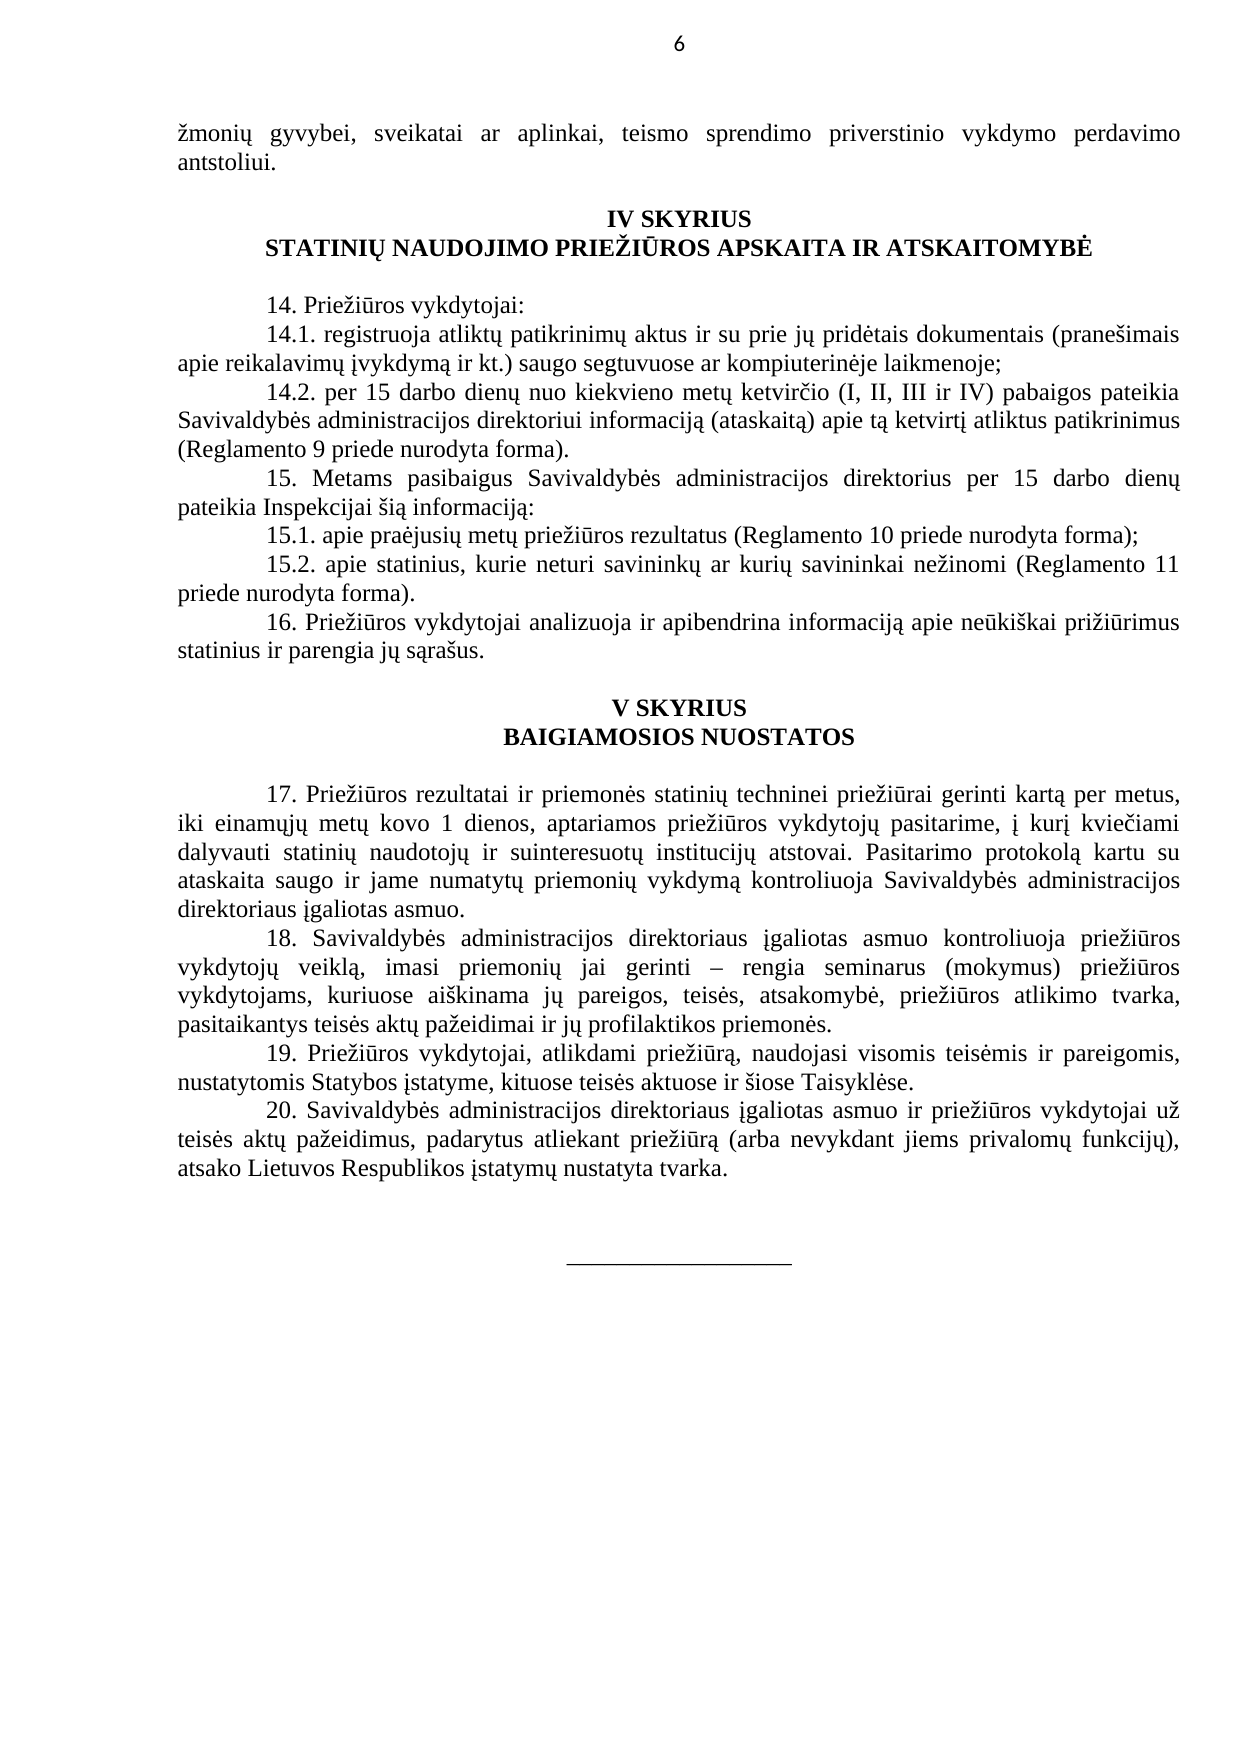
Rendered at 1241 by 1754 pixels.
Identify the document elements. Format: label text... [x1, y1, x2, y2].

text 15.1. apie praėjusių metų priežiūros rezultatus (Reglamento 10 priede nurodyta forma); [177, 521, 1181, 549]
text STATINIŲ NAUDOJIMO PRIEŽIŪROS APSKAITA IR ATSKAITOMYBĖ [177, 233, 1181, 262]
text 15.2. apie statinius, kurie neturi savininkų ar kurių savininkai nežinomi (Reglamento 11 priede nurodyta forma). [177, 549, 1181, 607]
text BAIGIAMOSIOS NUOSTATOS [177, 722, 1181, 751]
text 15. Metams pasibaigus Savivaldybės administracijos direktorius per 15 darbo dienų pateikia Inspekcijai šią informaciją: [177, 463, 1181, 521]
text 19. Priežiūros vykdytojai, atlikdami priežiūrą, naudojasi visomis teisėmis ir pareigomis, nustatytomis Statybos įstatyme, kituose teisės aktuose ir šiose Taisyklėse. [177, 1038, 1181, 1096]
text __________________ [177, 1239, 1181, 1268]
text 14. Priežiūros vykdytojai: [177, 291, 1181, 319]
text 20. Savivaldybės administracijos direktoriaus įgaliotas asmuo ir priežiūros vykdytojai už teisės aktų pažeidimus, padarytus atliekant priežiūrą (arba nevykdant jiems privalomų funkcijų), atsako Lietuvos Respublikos įstatymų nustatyta tvarka. [177, 1096, 1181, 1182]
text 14.2. per 15 darbo dienų nuo kiekvieno metų ketvirčio (I, II, III ir IV) pabaigos pateikia Savivaldybės administracijos direktoriui informaciją (ataskaitą) apie tą ketvirtį atliktus patikrinimus (Reglamento 9 priede nurodyta forma). [177, 377, 1181, 463]
text IV SKYRIUS [177, 204, 1181, 233]
text V SKYRIUS [177, 693, 1181, 722]
text 14.1. registruoja atliktų patikrinimų aktus ir su prie jų pridėtais dokumentais (pranešimais apie reikalavimų įvykdymą ir kt.) saugo segtuvuose ar kompiuterinėje laikmenoje; [177, 319, 1181, 377]
text žmonių gyvybei, sveikatai ar aplinkai, teismo sprendimo priverstinio vykdymo perdavimo antstoliui. [177, 118, 1181, 176]
text 18. Savivaldybės administracijos direktoriaus įgaliotas asmuo kontroliuoja priežiūros vykdytojų veiklą, imasi priemonių jai gerinti – rengia seminarus (mokymus) priežiūros vykdytojams, kuriuose aiškinama jų pareigos, teisės, atsakomybė, priežiūros atlikimo tvarka, pasitaikantys teisės aktų pažeidimai ir jų profilaktikos priemonės. [177, 923, 1181, 1038]
text 16. Priežiūros vykdytojai analizuoja ir apibendrina informaciją apie neūkiškai prižiūrimus statinius ir parengia jų sąrašus. [177, 607, 1181, 664]
text 17. Priežiūros rezultatai ir priemonės statinių techninei priežiūrai gerinti kartą per metus, iki einamųjų metų kovo 1 dienos, aptariamos priežiūros vykdytojų pasitarime, į kurį kviečiami dalyvauti statinių naudotojų ir suinteresuotų institucijų atstovai. Pasitarimo protokolą kartu su ataskaita saugo ir jame numatytų priemonių vykdymą kontroliuoja Savivaldybės administracijos direktoriaus įgaliotas asmuo. [177, 779, 1181, 923]
